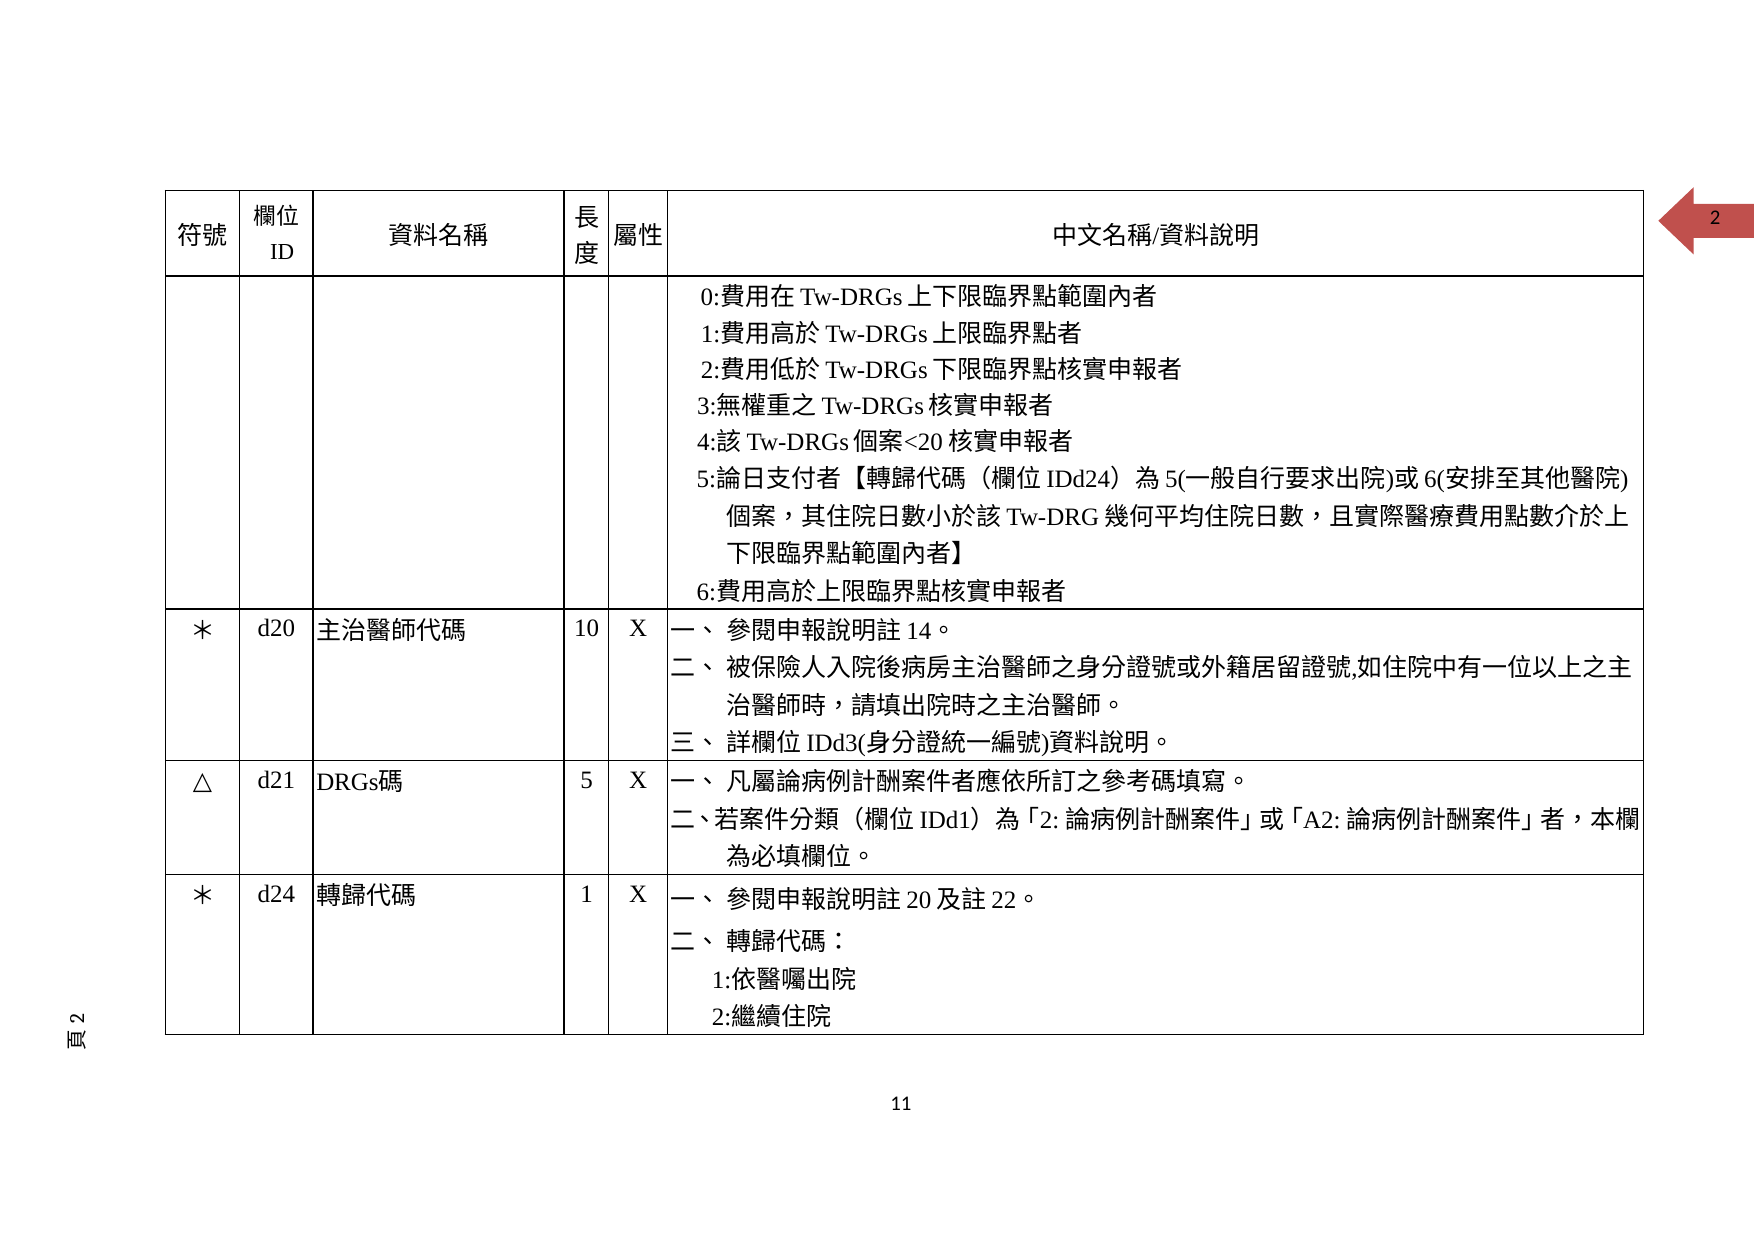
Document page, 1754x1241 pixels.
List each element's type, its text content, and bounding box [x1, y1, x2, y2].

table_cell 5 [565, 761, 608, 874]
table_cell X [609, 761, 667, 874]
table_cell X [609, 610, 667, 759]
table_header 中文名稱/資料說明 [668, 191, 1643, 275]
table_cell 10 [565, 610, 608, 759]
table_cell 1 [565, 875, 608, 1033]
table_cell d20 [240, 610, 312, 759]
table_cell d21 [240, 761, 312, 874]
table_cell 轉歸代碼 [314, 875, 563, 1033]
table_cell 參閱申報說明註14。 被保險人入院後病房主治醫師之身分證號或外籍居留證號,如住院中有一位以上之主治醫師時，請填出院時之主治醫師。 詳欄位IDd3(身分證統一編號)資料說明。 [668, 610, 1643, 759]
table_cell 參閱申報說明註20及註22。 轉歸代碼： 1:依醫囑出院 2:繼續住院 [668, 875, 1643, 1033]
table_cell 0:費用在Tw-DRGs上下限臨界點範圍內者 1:費用高於Tw-DRGs上限臨界點者 2:費用低於Tw-DRGs下限臨界點核實申報者 3:無權重之Tw-DRGs核實申報者 4:該Tw-DRGs個案<20核實申報者 5:論日支付者【轉歸代碼（欄位IDd24）為5(一般自行要求出院)或6(安排至其他醫院)個案，其住院日數小於該Tw-DRG幾何平均住院日數，且實際醫療費用點數介於上下限臨界點範圍內者】 6:費用高於上限臨界點核實申報者 [668, 277, 1643, 608]
table_cell DRGs碼 [314, 761, 563, 874]
table_cell [565, 277, 608, 608]
table_cell ＊ [166, 875, 239, 1033]
table_cell [240, 277, 312, 608]
table_header 資料名稱 [314, 191, 563, 275]
table_header 屬性 [609, 191, 667, 275]
table_cell ＊ [166, 610, 239, 759]
table_cell 主治醫師代碼 [314, 610, 563, 759]
table_header 欄位 ID [240, 191, 312, 275]
table_cell X [609, 875, 667, 1033]
table_cell [609, 277, 667, 608]
table_cell [314, 277, 563, 608]
table_header 長度 [565, 191, 608, 275]
table_header 符號 [166, 191, 239, 275]
table_cell [166, 277, 239, 608]
table_cell 凡屬論病例計酬案件者應依所訂之參考碼填寫。 二、若案件分類（欄位IDd1）為「2: 論病例計酬案件」或「A2: 論病例計酬案件」者，本欄為必填欄位。 [668, 761, 1643, 874]
table_cell d24 [240, 875, 312, 1033]
table_cell △ [166, 761, 239, 874]
